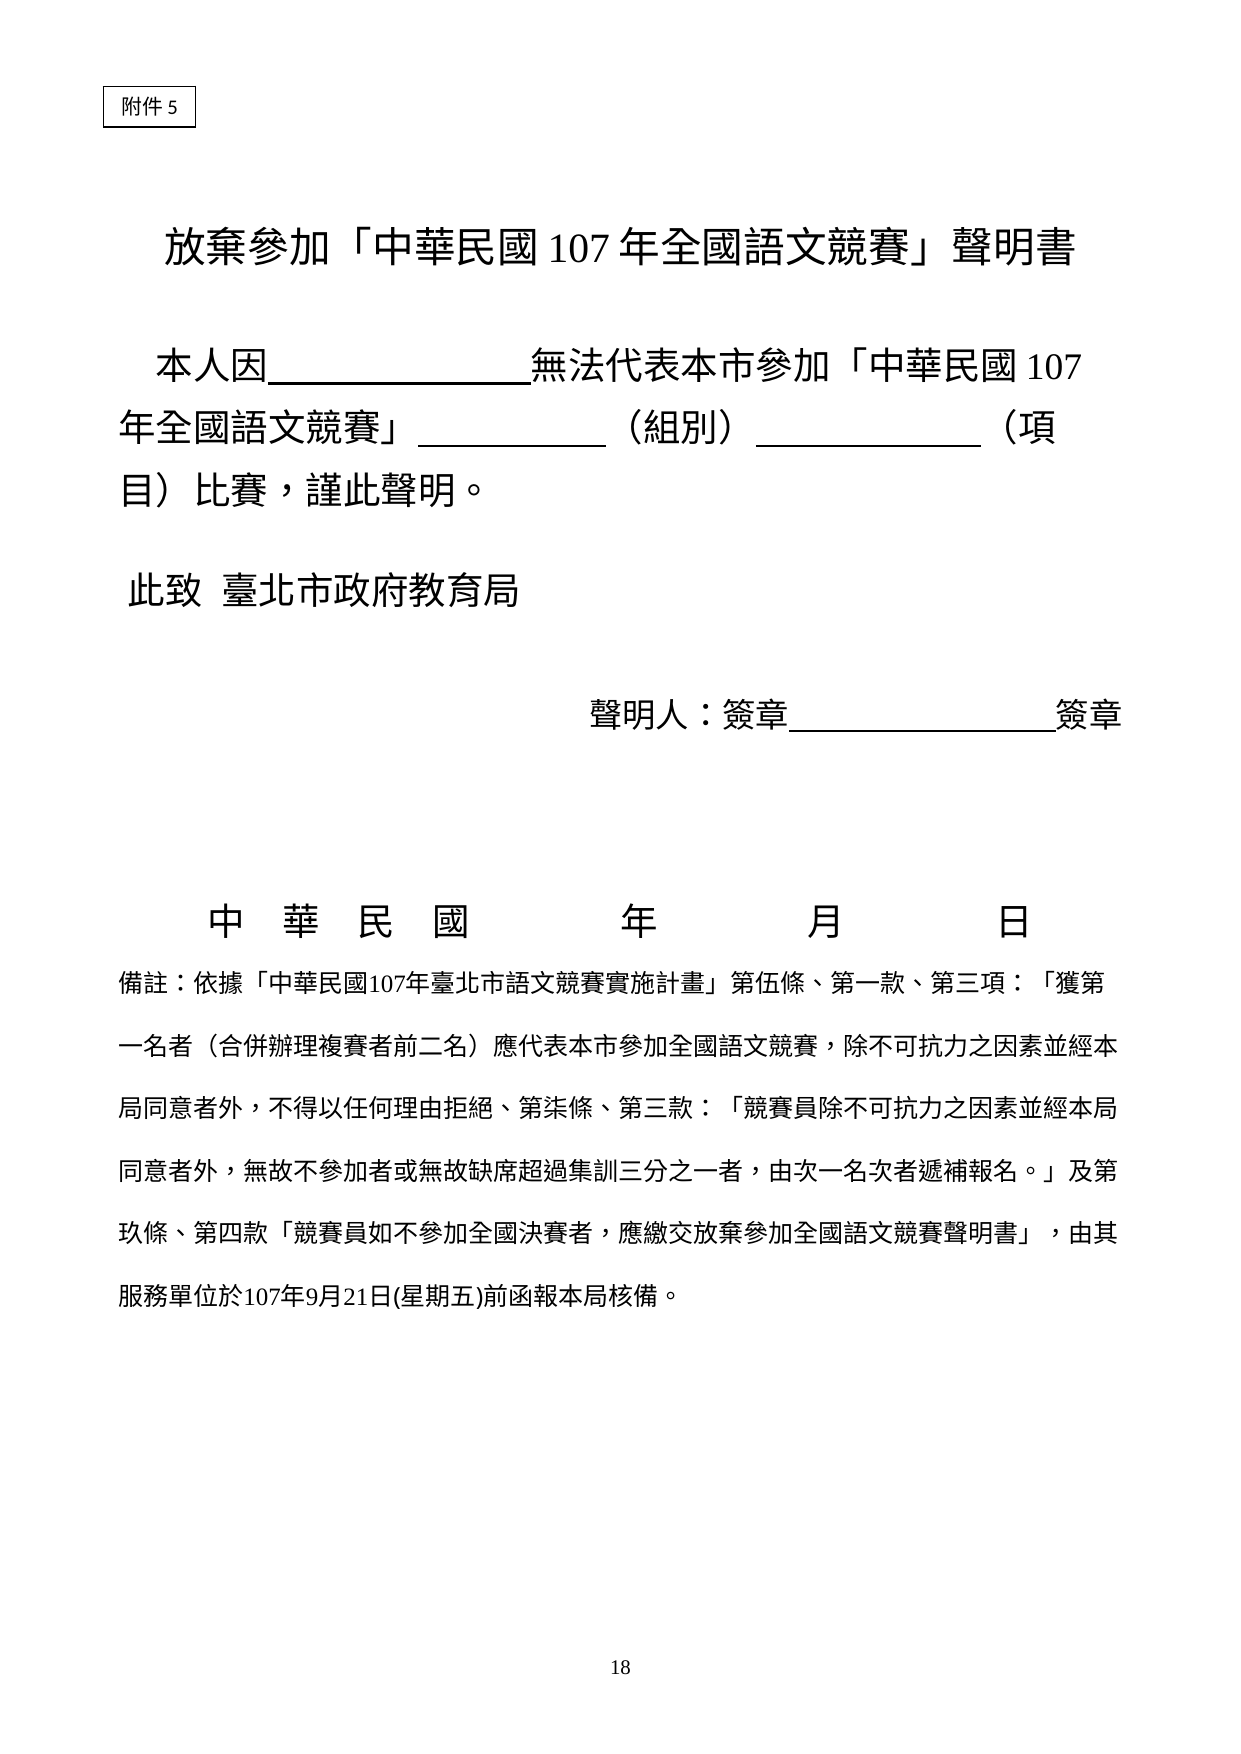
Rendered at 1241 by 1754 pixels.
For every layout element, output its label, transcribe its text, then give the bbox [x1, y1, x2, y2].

text 備註：依據「中華民國107年臺北市語文競賽實施計畫」第伍條、第一款、第三項：「獲第一名者（合併辦理複賽者前二名）應代表本市參加全國語文競賽，除不可抗力之因素並經本局同意者外，不得以任何理由拒絕、第柒條、第三款：「競賽員除不可抗力之因素並經本局同意者外，無故不參加者或無故缺席超過集訓三分之一者，由次一名次者遞補報名。」及第玖條、第四款「競賽員如不參加全國決賽者，應繳交放棄參加全國語文競賽聲明書」，由其服務單位於107年9月21日(星期五)前函報本局核備。 [118, 940, 1122, 1315]
text 聲明人：簽章 簽章 [118, 671, 1122, 734]
text 本人因 無法代表本市參加「中華民國107年全國語文競賽」 （組別） （項目）比賽，謹此聲明。 [118, 321, 1122, 509]
text 附件5 [119, 94, 179, 119]
text 中 華 民 國 年 月 日 [118, 877, 1122, 940]
text 放棄參加「中華民國107年全國語文競賽」聲明書 [118, 202, 1122, 265]
text 此致 臺北市政府教育局 [118, 546, 1122, 609]
